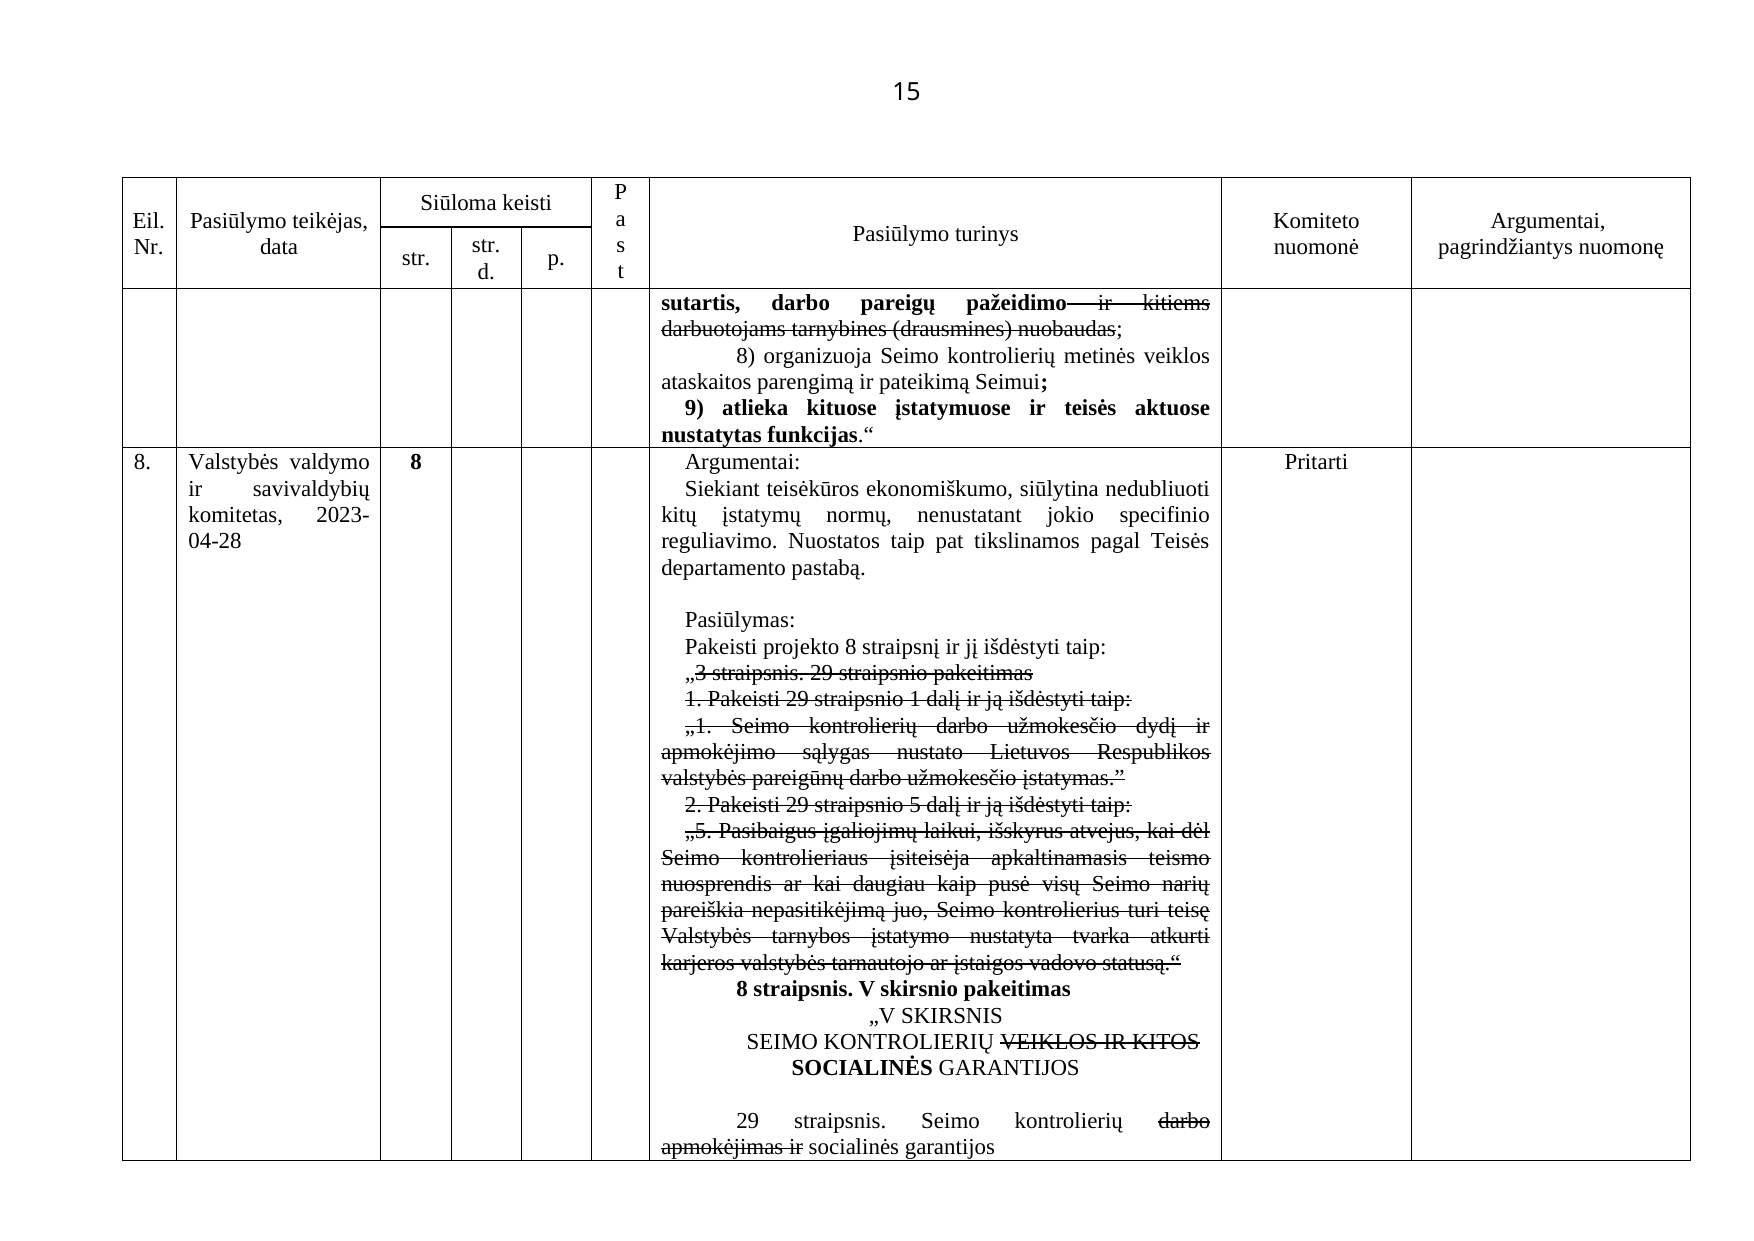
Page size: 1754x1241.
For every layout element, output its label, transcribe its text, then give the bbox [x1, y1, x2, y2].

table_cell p. [522, 228, 591, 288]
table_cell [1412, 289, 1690, 447]
table_cell 8 [381, 448, 451, 1160]
table_cell Pritarti [1222, 448, 1411, 1160]
table_cell [452, 448, 521, 1160]
table_cell [522, 448, 591, 1160]
table_cell [1222, 289, 1411, 447]
table_cell Argumentai: Siekiant teisėkūros ekonomiškumo, siūlytina nedubliuoti kitų įstatymų normų, nenustatant jokio specifinio reguliavimo. Nuostatos taip pat tikslinamos pagal Teisės departamento pastabą. Pasiūlymas: Pakeisti projekto 8 straipsnį ir jį išdėstyti taip: „3 straipsnis. 29 straipsnio pakeitimas 1. Pakeisti 29 straipsnio 1 dalį ir ją išdėstyti taip: „1. Seimo kontrolierių darbo užmokesčio dydį ir apmokėjimo sąlygas nustato Lietuvos Respublikos valstybės pareigūnų darbo užmokesčio įstatymas.” 2. Pakeisti 29 straipsnio 5 dalį ir ją išdėstyti taip: „5. Pasibaigus įgaliojimų laikui, išskyrus atvejus, kai dėl Seimo kontrolieriaus įsiteisėja apkaltinamasis teismo nuosprendis ar kai daugiau kaip pusė visų Seimo narių pareiškia nepasitikėjimą juo, Seimo kontrolierius turi teisę Valstybės tarnybos įstatymo nustatyta tvarka atkurti karjeros valstybės tarnautojo ar įstaigos vadovo statusą.“ 8 straipsnis. V skirsnio pakeitimas „V SKIRSNIS SEIMO KONTROLIERIŲ VEIKLOS IR KITOS SOCIALINĖS GARANTIJOS 29 straipsnis. Seimo kontrolierių darbo apmokėjimas ir socialinės garantijos [650, 448, 1221, 1160]
table_cell Valstybės valdymo ir savivaldybių komitetas, 2023-04-28 [177, 448, 380, 1160]
table_header Komiteto nuomonė [1222, 178, 1411, 288]
table_header Pastabos [592, 178, 649, 288]
table_cell [177, 289, 380, 447]
table_cell [452, 289, 521, 447]
table_header Pasiūlymo teikėjas, data [177, 178, 380, 288]
table_header Eil. Nr. [123, 178, 176, 288]
table_cell [381, 289, 451, 447]
table_header Argumentai, pagrindžiantys nuomonę [1412, 178, 1690, 288]
table_header Pasiūlymo turinys [650, 178, 1221, 288]
table_cell [1412, 448, 1690, 1160]
table_cell sutartis, darbo pareigų pažeidimo ir kitiems darbuotojams tarnybines (drausmines) nuobaudas; 8) organizuoja Seimo kontrolierių metinės veiklos ataskaitos parengimą ir pateikimą Seimui; 9) atlieka kituose įstatymuose ir teisės aktuose nustatytas funkcijas.“ [650, 289, 1221, 447]
table_cell str. [381, 228, 451, 288]
table_cell [123, 289, 176, 447]
table_cell [123, 448, 176, 1160]
table_cell str. d. [452, 228, 521, 288]
table_cell N [592, 289, 649, 447]
table_cell [522, 289, 591, 447]
table_cell [592, 448, 649, 1160]
table_header Siūloma keisti [381, 178, 591, 226]
